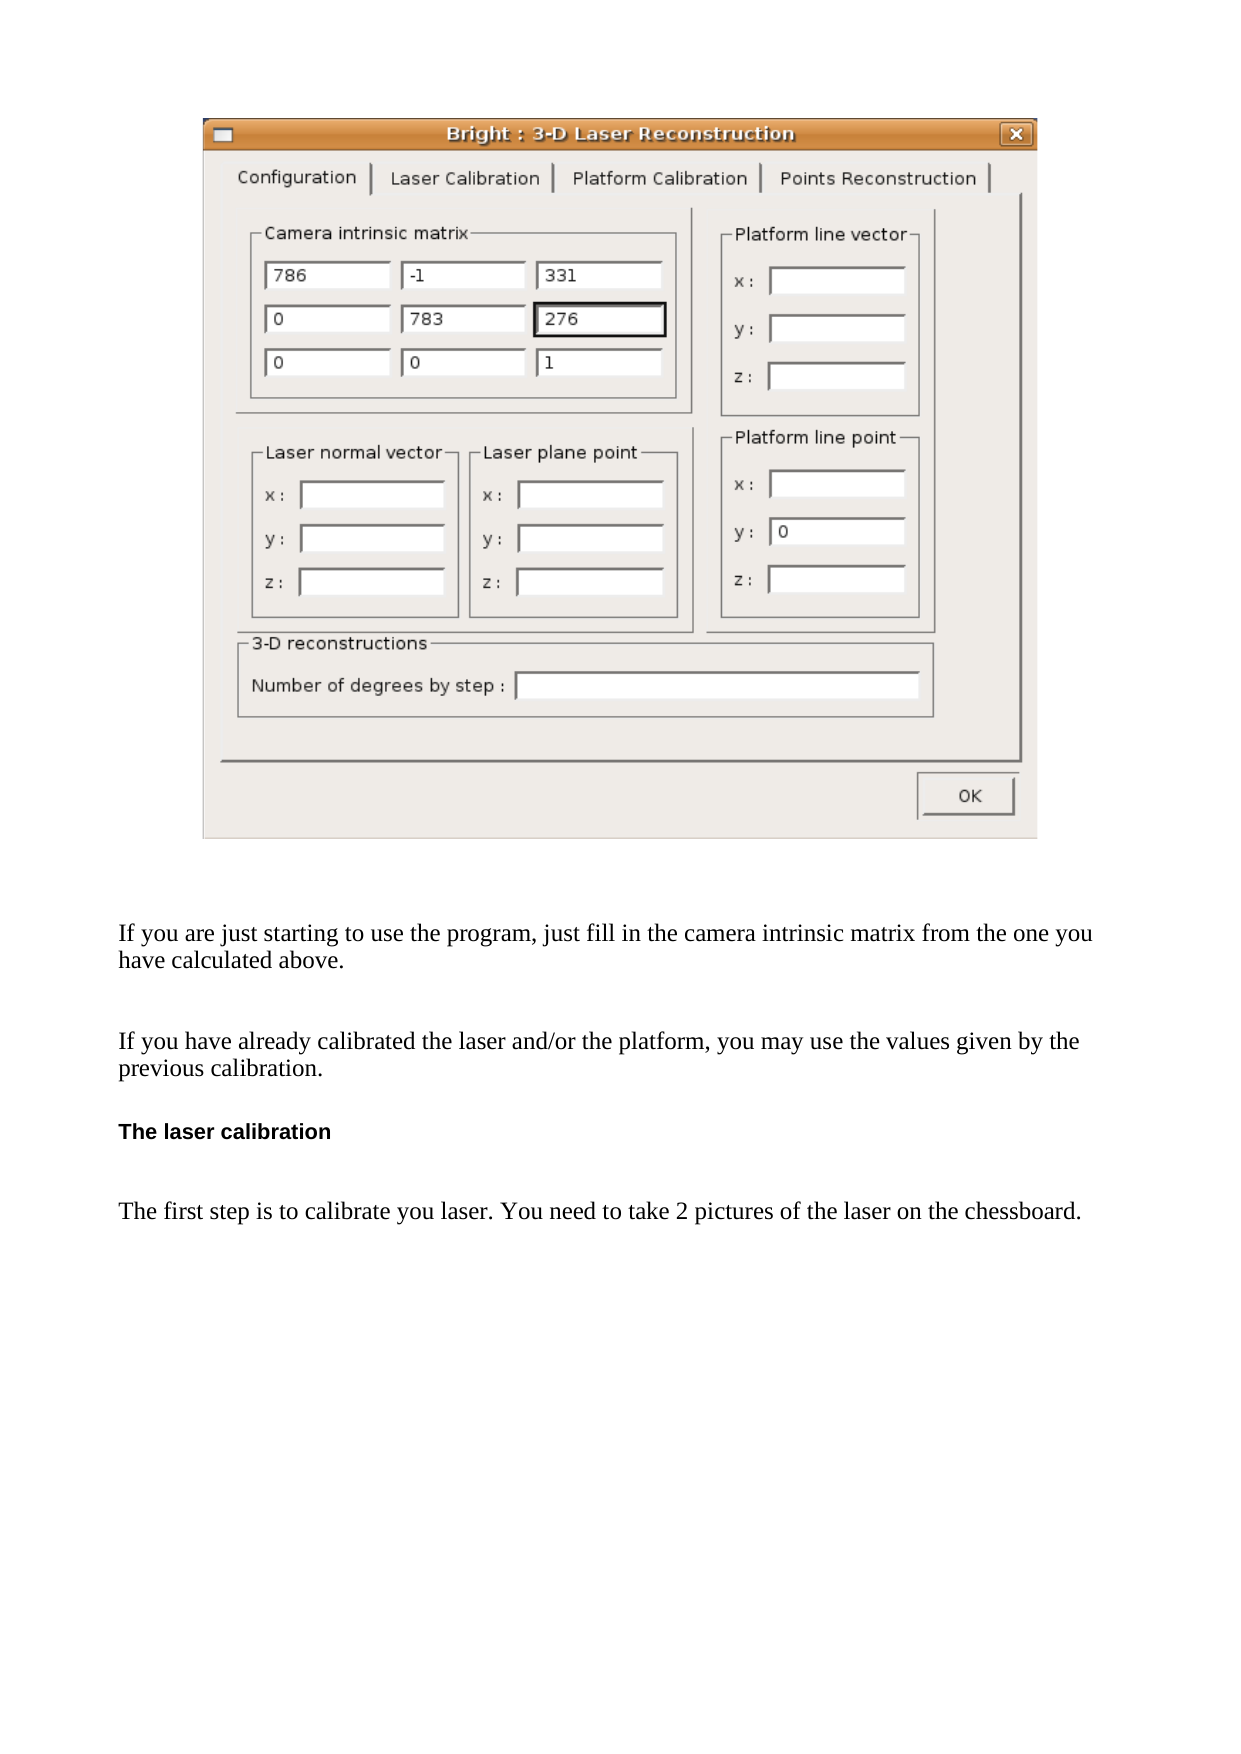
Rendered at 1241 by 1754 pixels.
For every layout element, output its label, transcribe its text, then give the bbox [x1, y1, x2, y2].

subtitle The laser calibration [118, 1120, 1122, 1144]
text The first step is to calibrate you laser. You need to take 2 pictures of the laser on the chessboard. [118, 1197, 1122, 1225]
text If you have already calibrated the laser and/or the platform, you may use the values given by the previous calibration. [118, 1027, 1122, 1082]
picture [202, 118, 1038, 839]
text If you are just starting to use the program, just fill in the camera intrinsic matrix from the one you have calculated above. [118, 919, 1122, 974]
